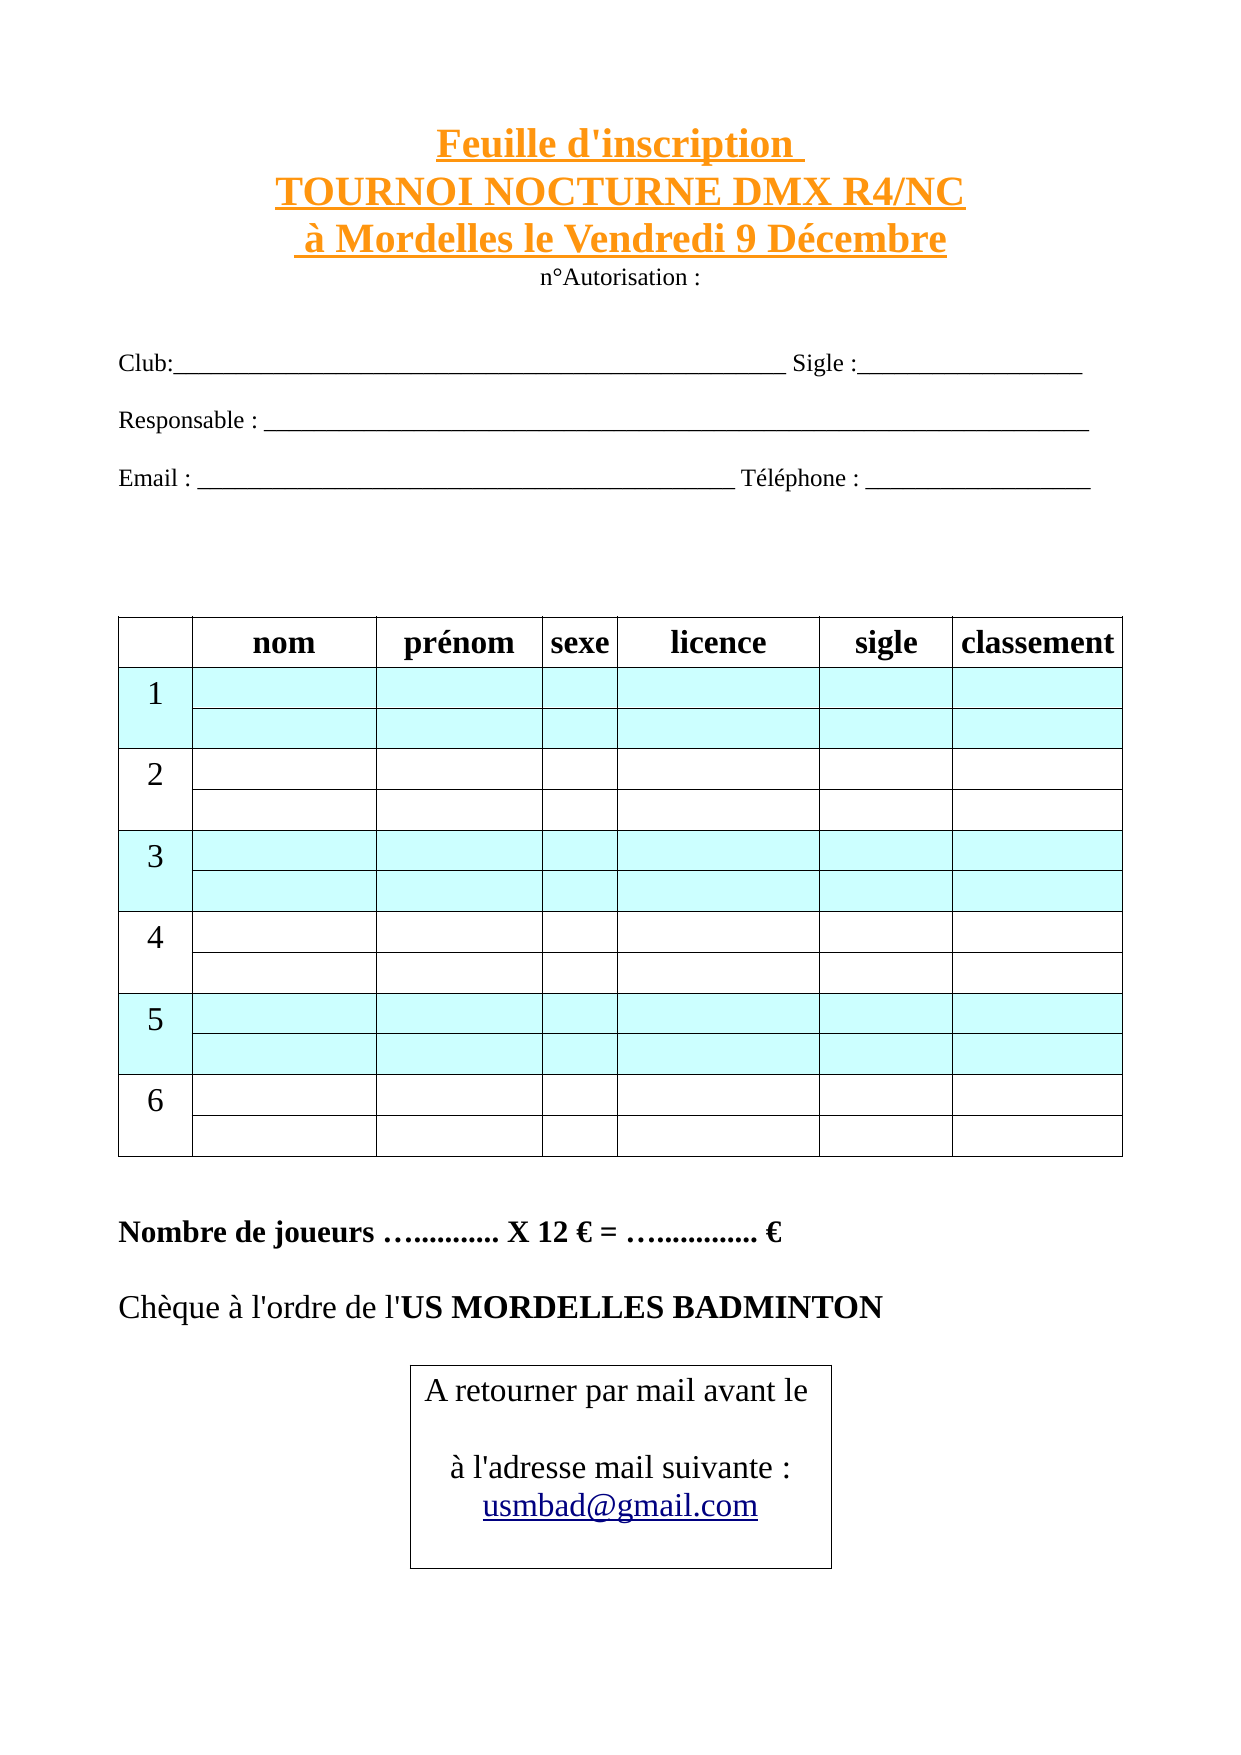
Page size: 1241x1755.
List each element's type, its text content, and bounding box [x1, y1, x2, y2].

table_header sexe [543, 618, 617, 667]
table_cell [618, 668, 819, 707]
table_cell [377, 790, 542, 830]
text Nombre de joueurs …........... X 12 € = …............. € [118, 1213, 1122, 1249]
table_cell [820, 953, 952, 993]
table_cell [820, 912, 952, 952]
text Feuille d'inscription [118, 118, 1122, 166]
table_cell [618, 1116, 819, 1156]
table_cell [820, 994, 952, 1033]
table_cell [377, 749, 542, 789]
table_cell [820, 749, 952, 789]
table_cell [543, 1075, 617, 1115]
table_cell [953, 1075, 1122, 1115]
table_header sigle [820, 618, 952, 667]
table_header prénom [377, 618, 542, 667]
table_cell [953, 994, 1122, 1033]
text Email : ___________________________________________ Téléphone : __________________ [118, 463, 1122, 492]
table_cell [953, 790, 1122, 830]
table_cell [820, 1034, 952, 1074]
table_cell [543, 953, 617, 993]
table_cell [618, 709, 819, 748]
table_header classement [953, 618, 1122, 667]
table_cell [543, 912, 617, 952]
table_cell [193, 1075, 376, 1115]
table_cell [820, 1116, 952, 1156]
text Responsable : __________________________________________________________________ [118, 406, 1122, 434]
text Chèque à l'ordre de l'US MORDELLES BADMINTON [118, 1288, 1122, 1326]
table_cell [618, 749, 819, 789]
table_cell [618, 912, 819, 952]
table_cell [377, 912, 542, 952]
table_header nom [193, 618, 376, 667]
table_cell [193, 871, 376, 911]
table_cell [193, 994, 376, 1033]
table_cell [377, 1116, 542, 1156]
table_cell [618, 790, 819, 830]
table_cell [193, 749, 376, 789]
table_cell [820, 668, 952, 707]
table_cell 5 [119, 994, 192, 1074]
table_cell [618, 831, 819, 870]
table_cell [820, 831, 952, 870]
table_cell [953, 953, 1122, 993]
table_cell [377, 953, 542, 993]
table_cell [953, 871, 1122, 911]
table_cell [618, 1034, 819, 1074]
table_cell [820, 1075, 952, 1115]
table_cell [618, 1075, 819, 1115]
table_cell [377, 709, 542, 748]
text n°Autorisation : [118, 262, 1122, 291]
table_cell [543, 1034, 617, 1074]
text TOURNOI NOCTURNE DMX R4/NC [118, 166, 1122, 214]
table_cell 3 [119, 831, 192, 911]
table_cell [377, 1075, 542, 1115]
table_cell [193, 831, 376, 870]
table_cell [820, 790, 952, 830]
table_cell [953, 912, 1122, 952]
table_cell [953, 831, 1122, 870]
table_cell [618, 994, 819, 1033]
table_cell [953, 749, 1122, 789]
table_cell [543, 709, 617, 748]
table_header [119, 618, 192, 667]
table_cell [820, 709, 952, 748]
table_cell [618, 871, 819, 911]
table_cell [193, 790, 376, 830]
table_cell [543, 749, 617, 789]
table_cell [953, 668, 1122, 707]
table_cell [193, 668, 376, 707]
text Club:_________________________________________________ Sigle :__________________ [118, 348, 1122, 377]
table_cell [377, 871, 542, 911]
table_cell 2 [119, 749, 192, 830]
table_cell [953, 1034, 1122, 1074]
table_cell [193, 709, 376, 748]
table_cell [543, 994, 617, 1033]
table_cell [543, 831, 617, 870]
table_cell [618, 953, 819, 993]
table_cell [193, 953, 376, 993]
table_cell [543, 871, 617, 911]
table_cell 4 [119, 912, 192, 993]
table_cell [543, 668, 617, 707]
table_cell [193, 1116, 376, 1156]
table_header A retourner par mail avant le à l'adresse mail suivante : usmbad@gmail.com [411, 1366, 831, 1568]
table_header licence [618, 618, 819, 667]
table_cell [953, 709, 1122, 748]
text à Mordelles le Vendredi 9 Décembre [118, 214, 1122, 262]
table_cell [193, 1034, 376, 1074]
table_cell [377, 994, 542, 1033]
table_cell [377, 668, 542, 707]
table_cell 1 [119, 668, 192, 748]
table_cell [543, 1116, 617, 1156]
table_cell [193, 912, 376, 952]
table_cell [543, 790, 617, 830]
table_cell 6 [119, 1075, 192, 1156]
table_cell [377, 1034, 542, 1074]
table_cell [820, 871, 952, 911]
table_cell [377, 831, 542, 870]
table_cell [953, 1116, 1122, 1156]
